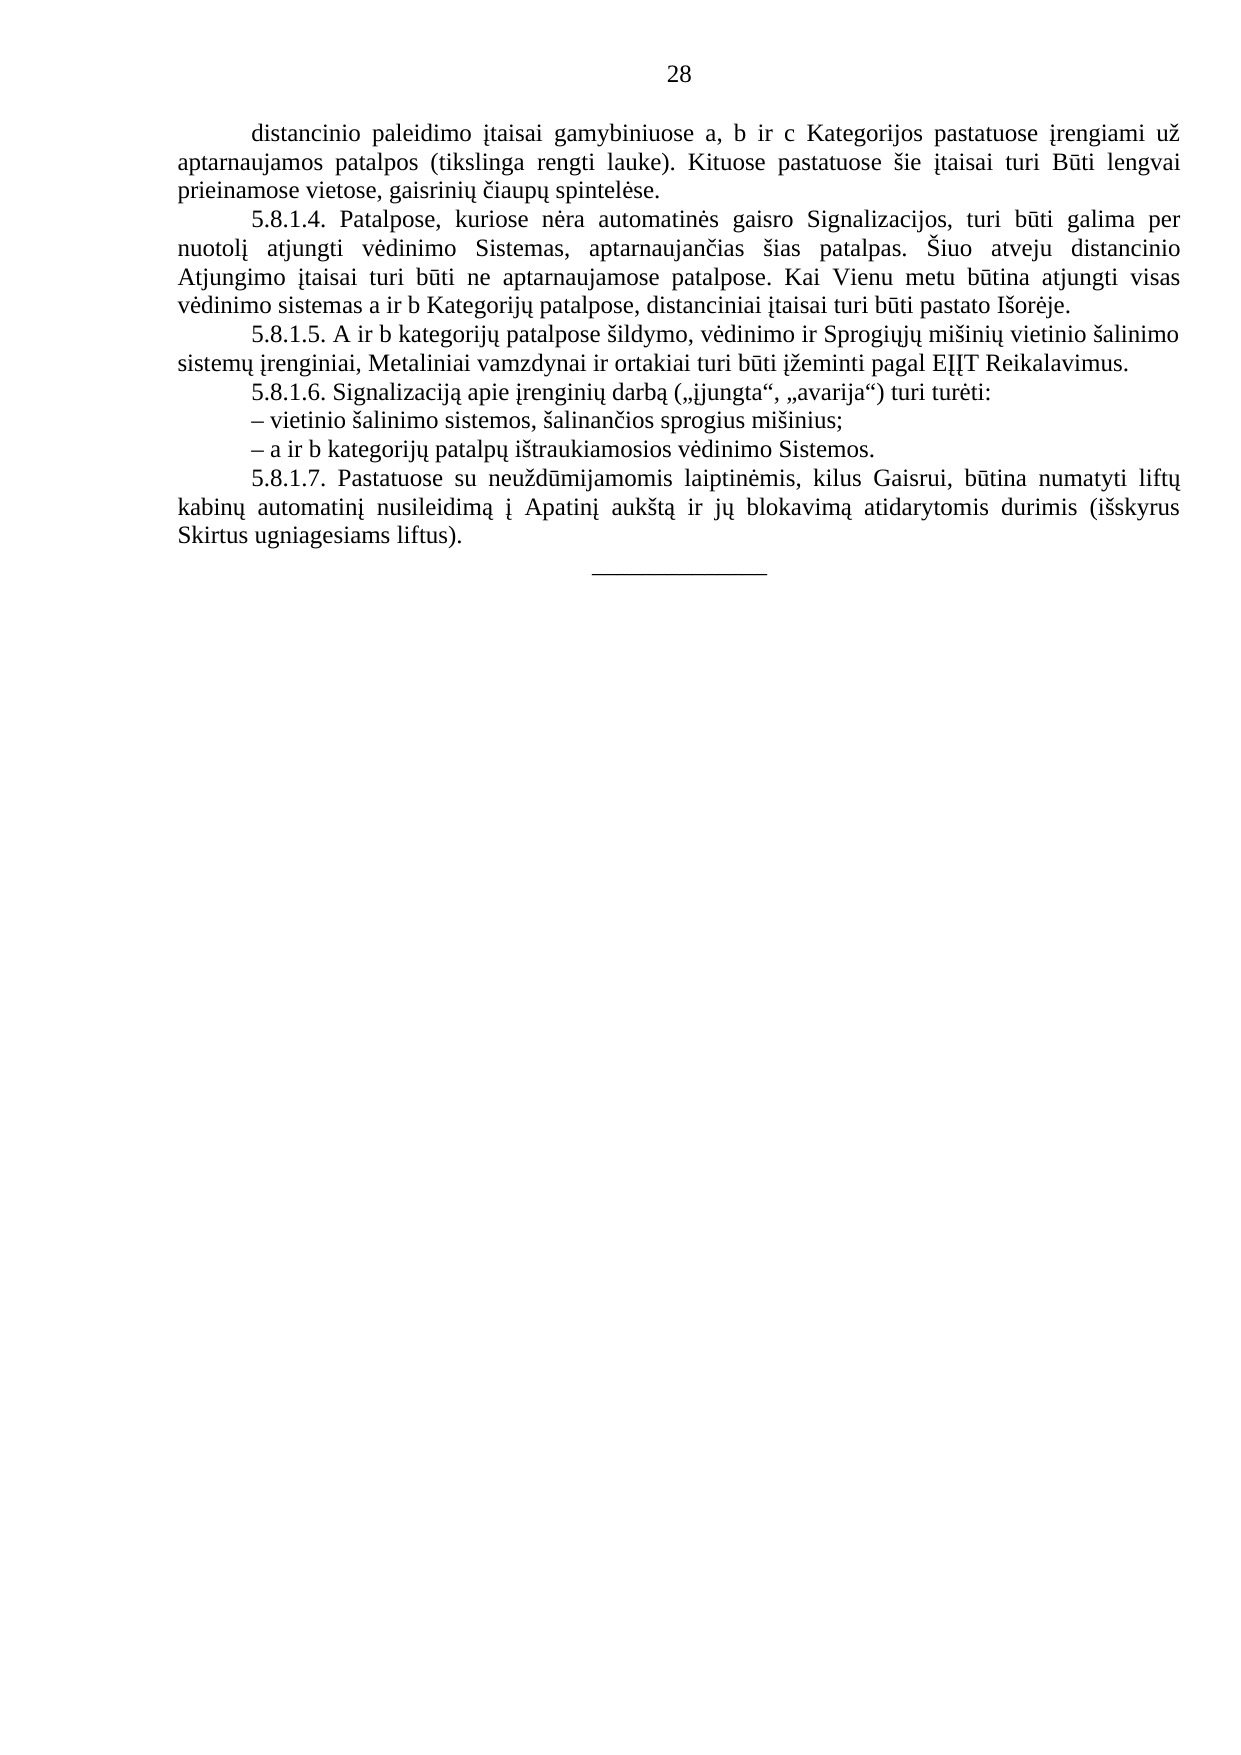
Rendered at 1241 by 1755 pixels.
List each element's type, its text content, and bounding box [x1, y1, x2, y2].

text 5.8.1.6. Signalizaciją apie įrenginių darbą („įjungta“, „avarija“) turi turėti: [177, 377, 1181, 406]
text ______________ [177, 549, 1181, 578]
text – a ir b kategorijų patalpų ištraukiamosios vėdinimo Sistemos. [177, 434, 1181, 463]
text 5.8.1.7. Pastatuose su neuždūmijamomis laiptinėmis, kilus Gaisrui, būtina numatyti liftų kabinų automatinį nusileidimą į Apatinį aukštą ir jų blokavimą atidarytomis durimis (išskyrus Skirtus ugniagesiams liftus). [177, 463, 1181, 549]
text 5.8.1.5. A ir b kategorijų patalpose šildymo, vėdinimo ir Sprogiųjų mišinių vietinio šalinimo sistemų įrenginiai, Metaliniai vamzdynai ir ortakiai turi būti įžeminti pagal eįįt Reikalavimus. [177, 319, 1181, 377]
text 5.8.1.4. Patalpose, kuriose nėra automatinės gaisro Signalizacijos, turi būti galima per nuotolį atjungti vėdinimo Sistemas, aptarnaujančias šias patalpas. Šiuo atveju distancinio Atjungimo įtaisai turi būti ne aptarnaujamose patalpose. Kai Vienu metu būtina atjungti visas vėdinimo sistemas a ir b Kategorijų patalpose, distanciniai įtaisai turi būti pastato Išorėje. [177, 204, 1181, 319]
text – vietinio šalinimo sistemos, šalinančios sprogius mišinius; [177, 406, 1181, 434]
text distancinio paleidimo įtaisai gamybiniuose a, b ir c Kategorijos pastatuose įrengiami už aptarnaujamos patalpos (tikslinga rengti lauke). Kituose pastatuose šie įtaisai turi Būti lengvai prieinamose vietose, gaisrinių čiaupų spintelėse. [177, 118, 1181, 204]
